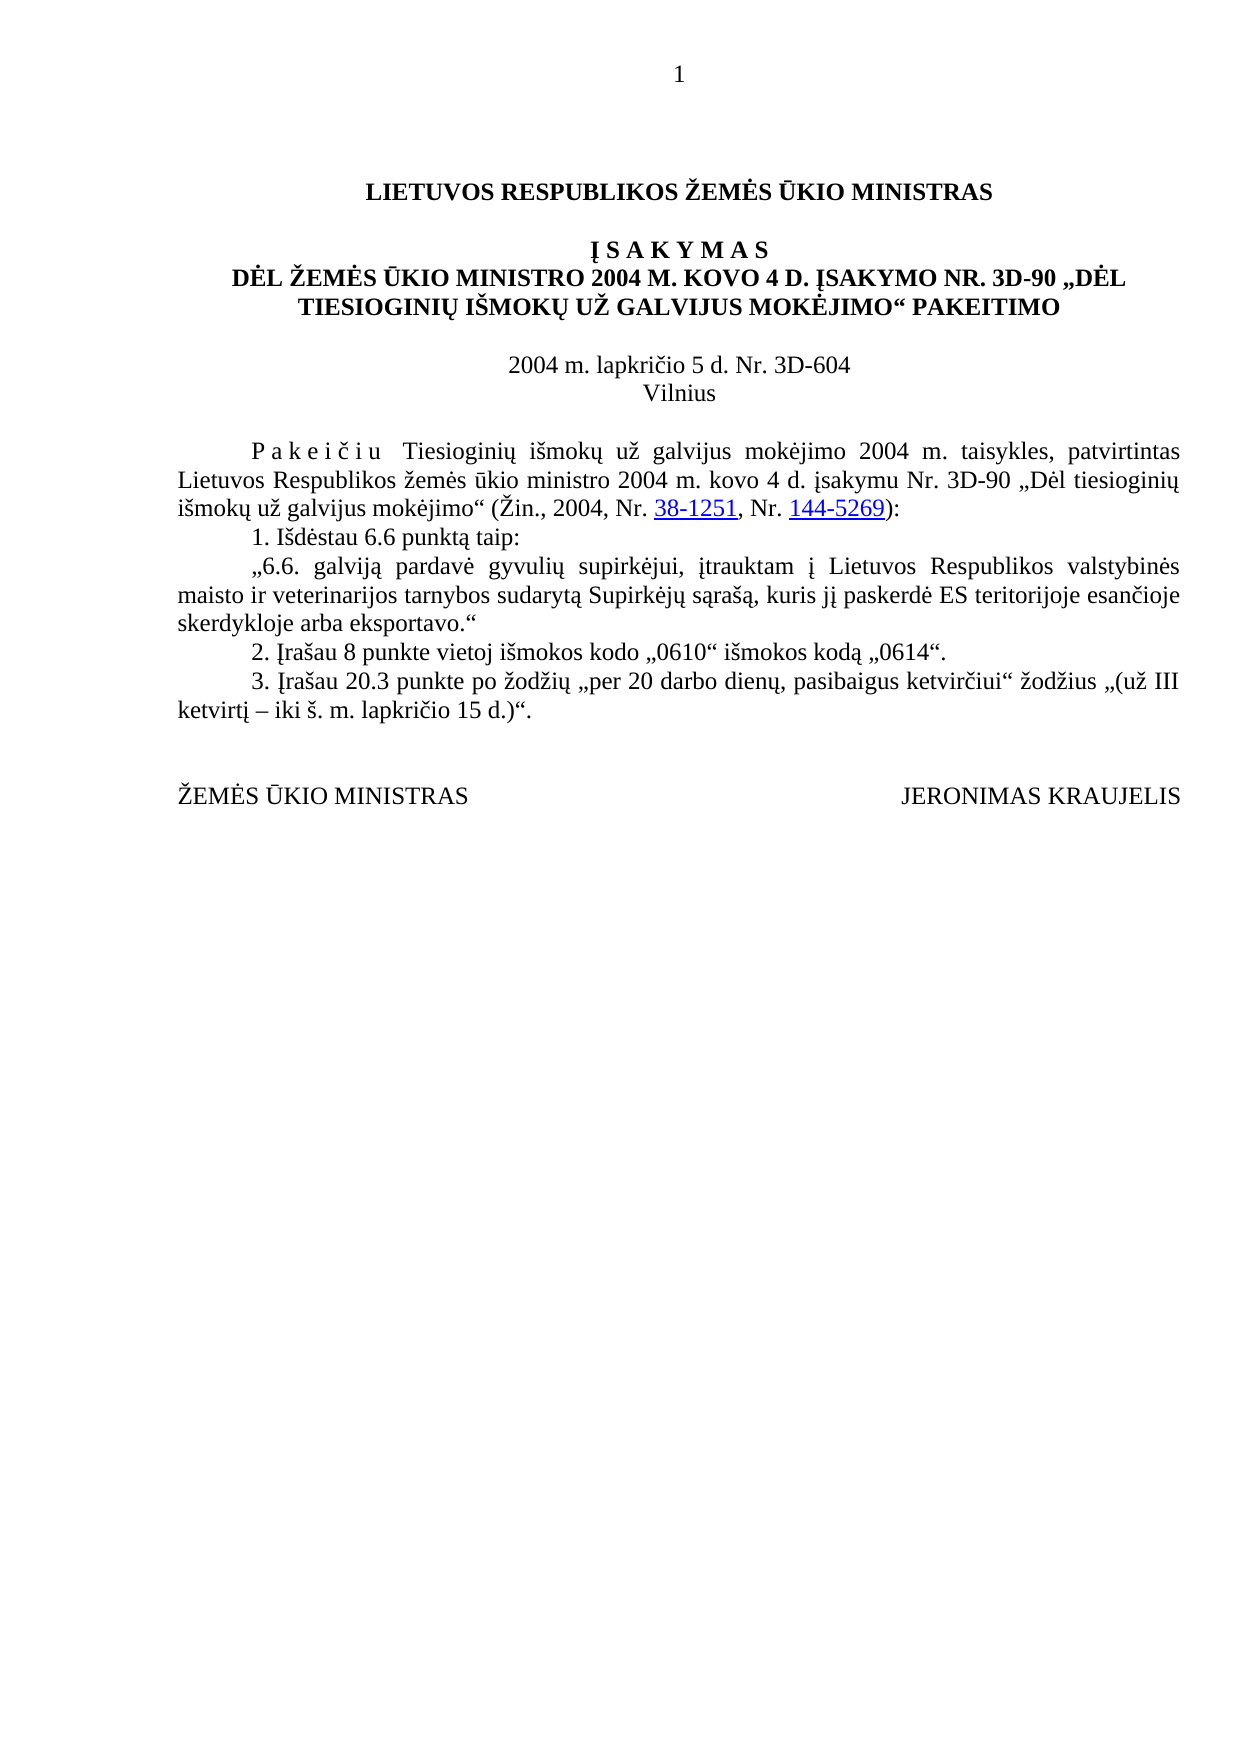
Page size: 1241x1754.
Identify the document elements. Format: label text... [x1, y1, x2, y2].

text 1. Išdėstau 6.6 punktą taip: [177, 522, 1181, 551]
text 2004 m. lapkričio 5 d. Nr. 3D-604 [177, 350, 1181, 378]
text Į S A K Y M A S [177, 235, 1181, 263]
text Vilnius [177, 378, 1181, 407]
text 3. Įrašau 20.3 punkte po žodžių „per 20 darbo dienų, pasibaigus ketvirčiui“ žodžius „(už III ketvirtį – iki š. m. lapkričio 15 d.)“. [177, 666, 1181, 723]
text DĖL ŽEMĖS ŪKIO MINISTRO 2004 M. KOVO 4 D. ĮSAKYMO NR. 3D-90 „DĖL TIESIOGINIŲ IŠMOKŲ UŽ GALVIJUS MOKĖJIMO“ PAKEITIMO [177, 263, 1181, 321]
text ŽEMĖS ŪKIO MINISTRAS JERONIMAS KRAUJELIS [177, 781, 1181, 810]
text 2. Įrašau 8 punkte vietoj išmokos kodo „0610“ išmokos kodą „0614“. [177, 637, 1181, 666]
text „6.6. galviją pardavė gyvulių supirkėjui, įtrauktam į Lietuvos Respublikos valstybinės maisto ir veterinarijos tarnybos sudarytą Supirkėjų sąrašą, kuris jį paskerdė ES teritorijoje esančioje skerdykloje arba eksportavo.“ [177, 551, 1181, 637]
text LIETUVOS RESPUBLIKOS ŽEMĖS ŪKIO MINISTRAS [177, 177, 1181, 206]
text Pakeičiu Tiesioginių išmokų už galvijus mokėjimo 2004 m. taisykles, patvirtintas Lietuvos Respublikos žemės ūkio ministro 2004 m. kovo 4 d. įsakymu Nr. 3D-90 „Dėl tiesioginių išmokų už galvijus mokėjimo“ (Žin., 2004, Nr. 38-1251, Nr. 144-5269): [177, 436, 1181, 522]
